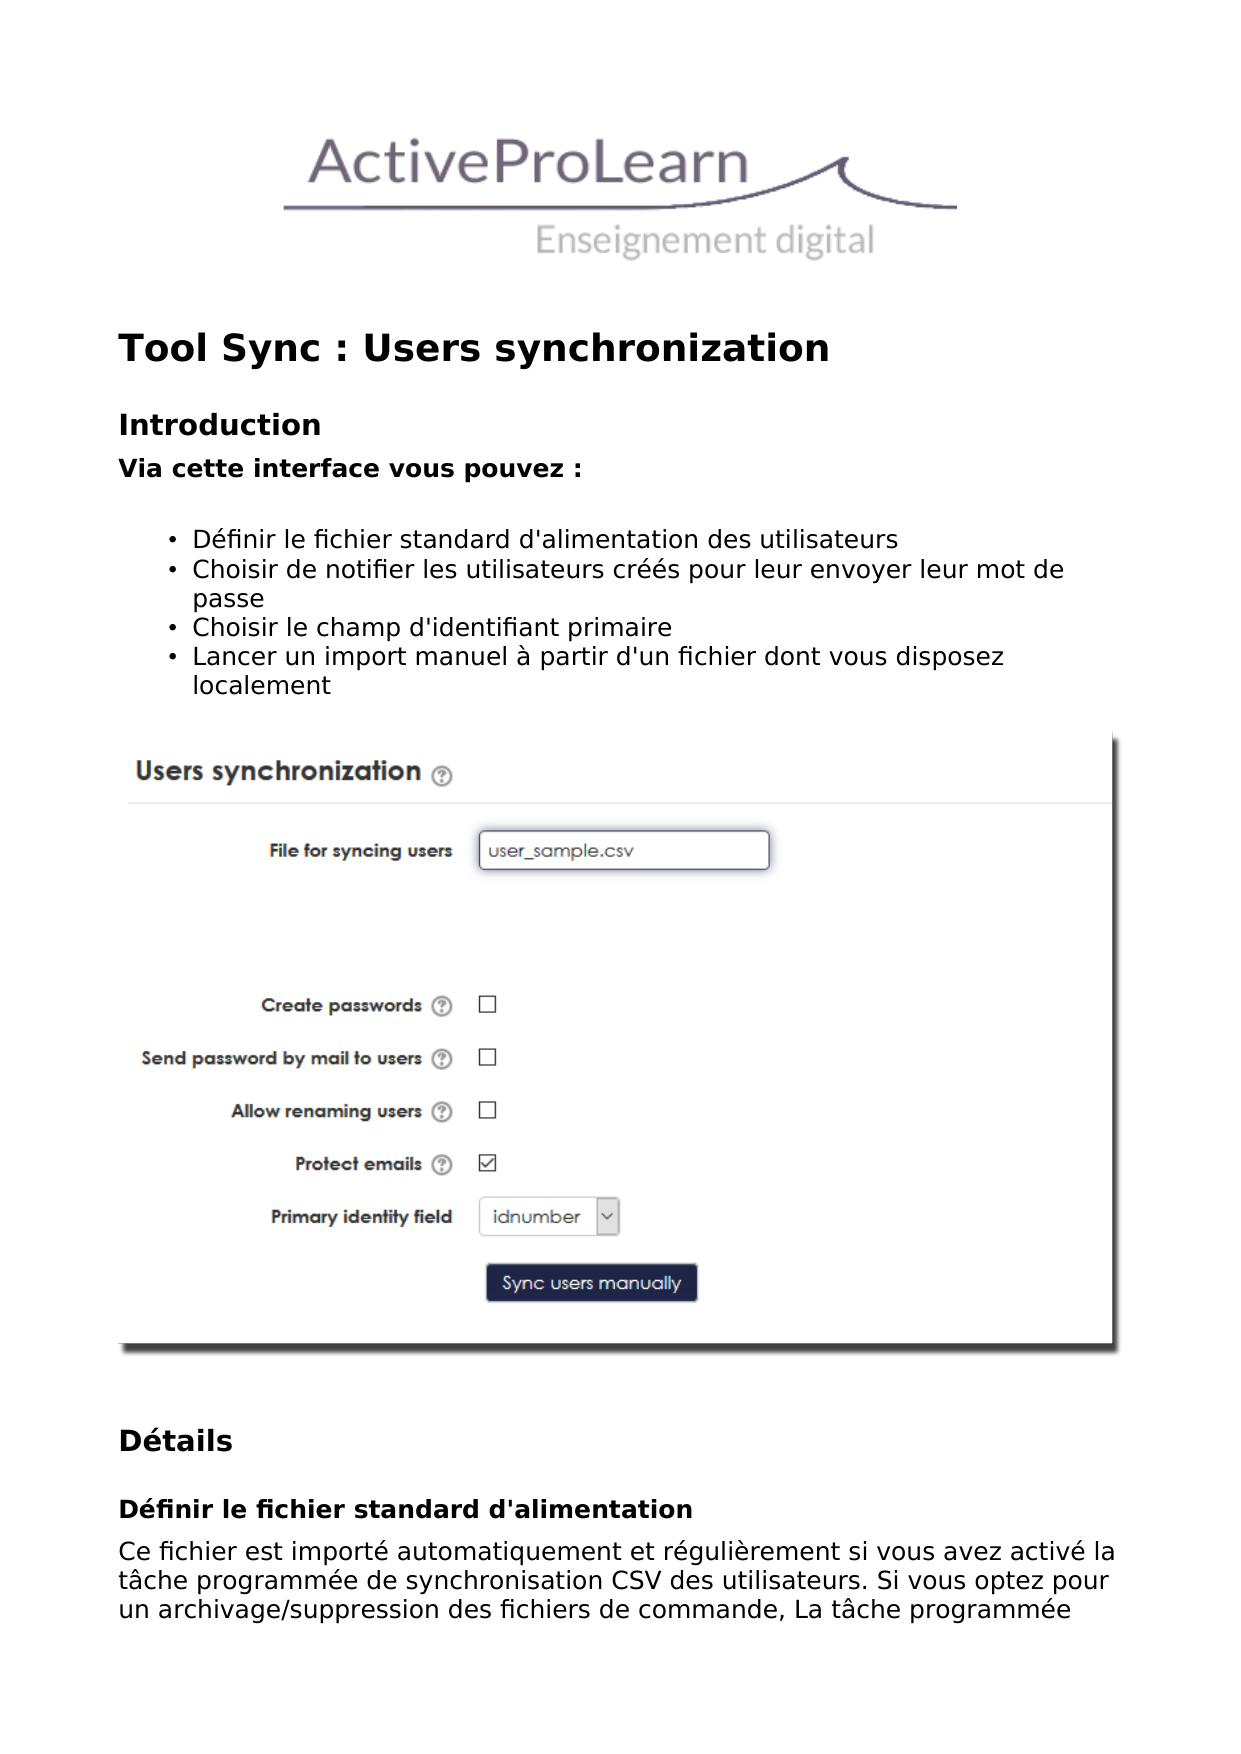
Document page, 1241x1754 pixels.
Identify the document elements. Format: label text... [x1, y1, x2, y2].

list Choisir le champ d'identifiant primaire [177, 613, 1122, 642]
subtitle Tool Sync : Users synchronization [118, 327, 1122, 371]
list Choisir de notifier les utilisateurs créés pour leur envoyer leur mot de passe [177, 555, 1122, 613]
picture [283, 118, 957, 261]
picture [118, 730, 1123, 1358]
list Définir le fichier standard d'alimentation des utilisateurs [177, 526, 1122, 555]
text Via cette interface vous pouvez : [118, 454, 1122, 484]
list Lancer un import manuel à partir d'un fichier dont vous disposez localement [177, 642, 1122, 701]
subtitle Introduction [118, 408, 1122, 442]
subtitle Détails [118, 1424, 1122, 1458]
text Ce fichier est importé automatiquement et régulièrement si vous avez activé la tâche programmée de synchronisation CSV des utilisateurs. Si vous optez pour un archivage/suppression des fichiers de commande, La tâche programmée [118, 1537, 1122, 1625]
subtitle Définir le fichier standard d'alimentation [118, 1496, 1122, 1525]
